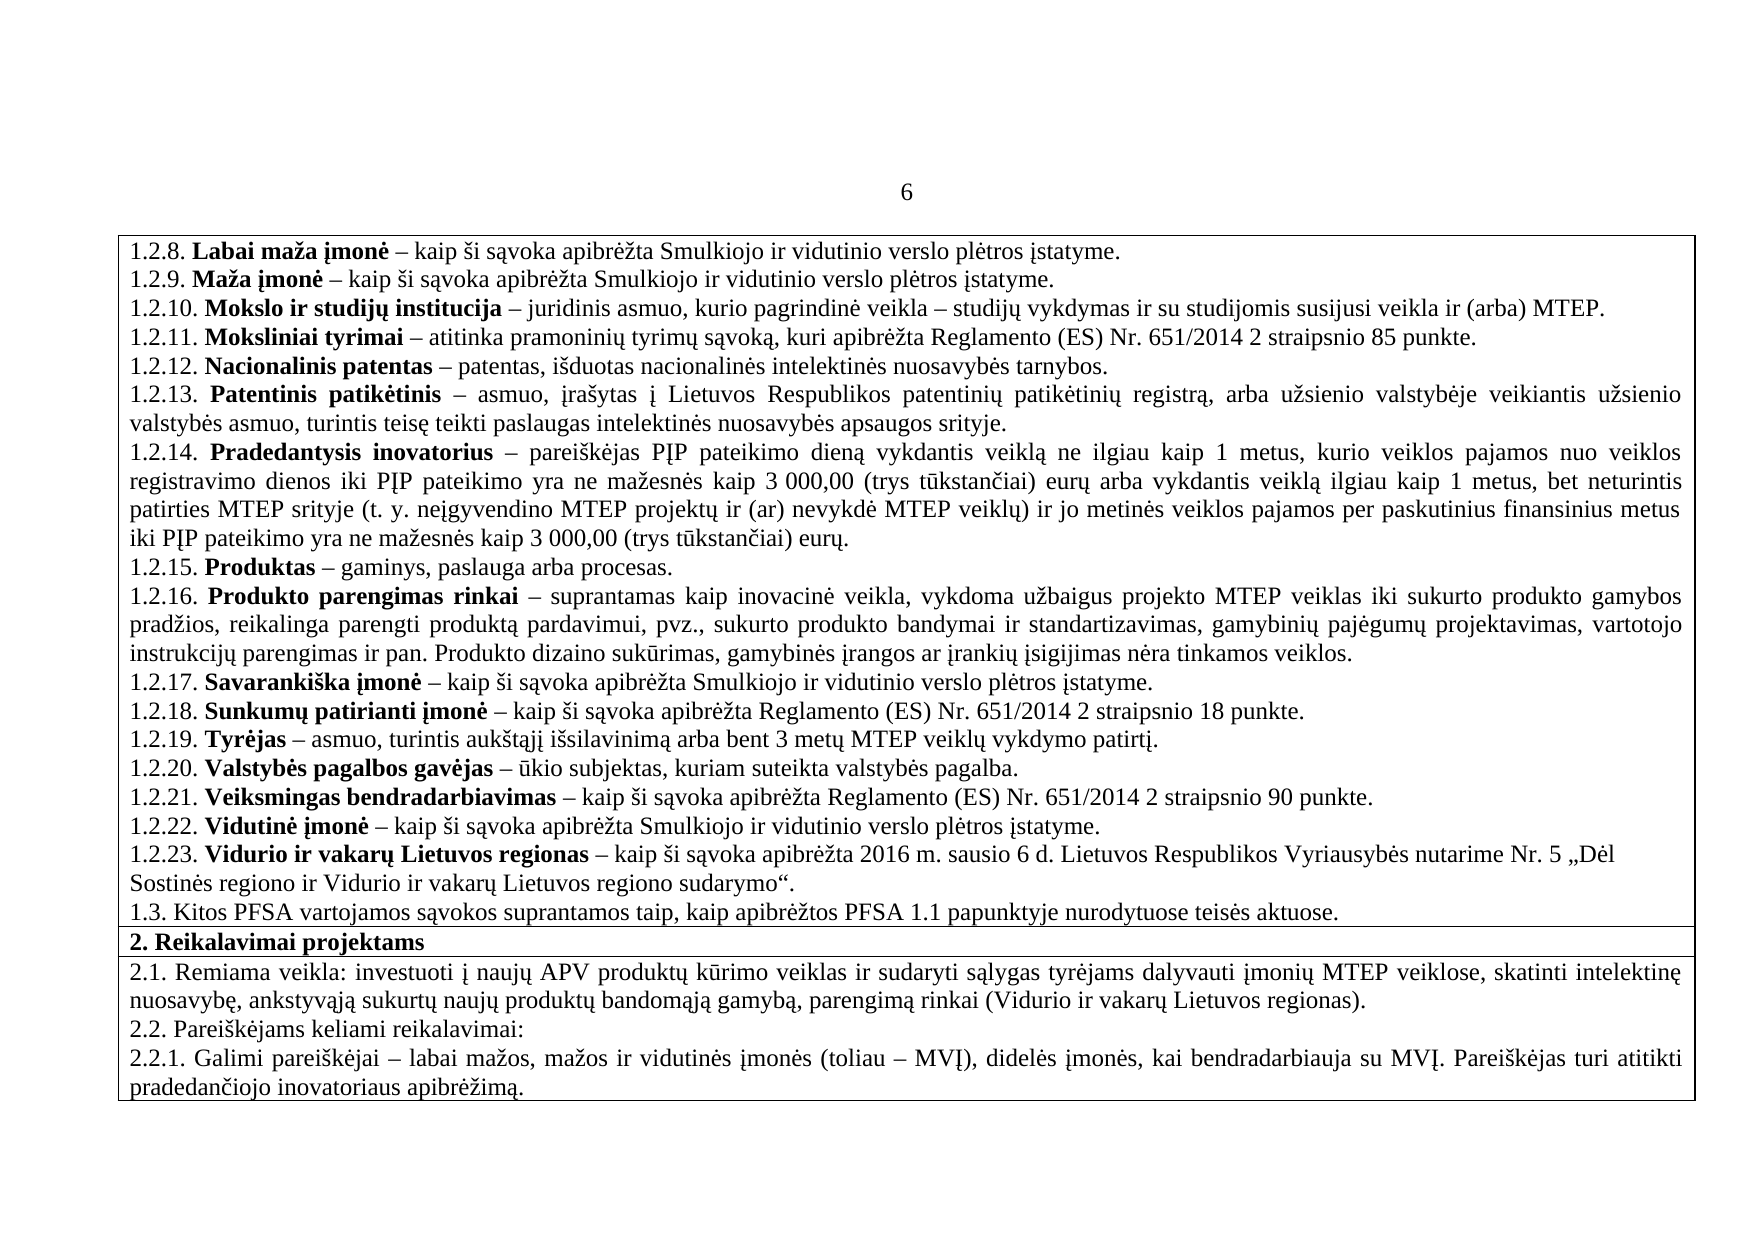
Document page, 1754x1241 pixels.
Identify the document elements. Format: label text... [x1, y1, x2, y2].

table_cell 2. Reikalavimai projektams [119, 927, 1694, 956]
table_cell 1.2.8. Labai maža įmonė – kaip ši sąvoka apibrėžta Smulkiojo ir vidutinio verslo plėtros įstatyme. 1.2.9. Maža įmonė – kaip ši sąvoka apibrėžta Smulkiojo ir vidutinio verslo plėtros įstatyme. 1.2.10. Mokslo ir studijų institucija – juridinis asmuo, kurio pagrindinė veikla – studijų vykdymas ir su studijomis susijusi veikla ir (arba) MTEP. 1.2.11. Moksliniai tyrimai – atitinka pramoninių tyrimų sąvoką, kuri apibrėžta Reglamento (ES) Nr. 651/2014 2 straipsnio 85 punkte. 1.2.12. Nacionalinis patentas – patentas, išduotas nacionalinės intelektinės nuosavybės tarnybos. 1.2.13. Patentinis patikėtinis – asmuo, įrašytas į Lietuvos Respublikos patentinių patikėtinių registrą, arba užsienio valstybėje veikiantis užsienio valstybės asmuo, turintis teisę teikti paslaugas intelektinės nuosavybės apsaugos srityje. 1.2.14. Pradedantysis inovatorius – pareiškėjas PĮP pateikimo dieną vykdantis veiklą ne ilgiau kaip 1 metus, kurio veiklos pajamos nuo veiklos registravimo dienos iki PĮP pateikimo yra ne mažesnės kaip 3 000,00 (trys tūkstančiai) eurų arba vykdantis veiklą ilgiau kaip 1 metus, bet neturintis patirties MTEP srityje (t. y. neįgyvendino MTEP projektų ir (ar) nevykdė MTEP veiklų) ir jo metinės veiklos pajamos per paskutinius finansinius metus iki PĮP pateikimo yra ne mažesnės kaip 3 000,00 (trys tūkstančiai) eurų. 1.2.15. Produktas – gaminys, paslauga arba procesas. 1.2.16. Produkto parengimas rinkai – suprantamas kaip inovacinė veikla, vykdoma užbaigus projekto MTEP veiklas iki sukurto produkto gamybos pradžios, reikalinga parengti produktą pardavimui, pvz., sukurto produkto bandymai ir standartizavimas, gamybinių pajėgumų projektavimas, vartotojo instrukcijų parengimas ir pan. Produkto dizaino sukūrimas, gamybinės įrangos ar įrankių įsigijimas nėra tinkamos veiklos. 1.2.17. Savarankiška įmonė – kaip ši sąvoka apibrėžta Smulkiojo ir vidutinio verslo plėtros įstatyme. 1.2.18. Sunkumų patirianti įmonė – kaip ši sąvoka apibrėžta Reglamento (ES) Nr. 651/2014 2 straipsnio 18 punkte. 1.2.19. Tyrėjas – asmuo, turintis aukštąjį išsilavinimą arba bent 3 metų MTEP veiklų vykdymo patirtį. 1.2.20. Valstybės pagalbos gavėjas – ūkio subjektas, kuriam suteikta valstybės pagalba. 1.2.21. Veiksmingas bendradarbiavimas – kaip ši sąvoka apibrėžta Reglamento (ES) Nr. 651/2014 2 straipsnio 90 punkte. 1.2.22. Vidutinė įmonė – kaip ši sąvoka apibrėžta Smulkiojo ir vidutinio verslo plėtros įstatyme. 1.2.23. Vidurio ir vakarų Lietuvos regionas – kaip ši sąvoka apibrėžta 2016 m. sausio 6 d. Lietuvos Respublikos Vyriausybės nutarime Nr. 5 „Dėl Sostinės regiono ir Vidurio ir vakarų Lietuvos regiono sudarymo“. 1.3. Kitos PFSA vartojamos sąvokos suprantamos taip, kaip apibrėžtos PFSA 1.1 papunktyje nurodytuose teisės aktuose. [119, 236, 1694, 926]
table_cell 2.1. Remiama veikla: investuoti į naujų APV produktų kūrimo veiklas ir sudaryti sąlygas tyrėjams dalyvauti įmonių MTEP veiklose, skatinti intelektinę nuosavybę, ankstyvąją sukurtų naujų produktų bandomąją gamybą, parengimą rinkai (Vidurio ir vakarų Lietuvos regionas). 2.2. Pareiškėjams keliami reikalavimai: 2.2.1. Galimi pareiškėjai – labai mažos, mažos ir vidutinės įmonės (toliau – MVĮ), didelės įmonės, kai bendradarbiauja su MVĮ. Pareiškėjas turi atitikti pradedančiojo inovatoriaus apibrėžimą. [119, 957, 1694, 1100]
